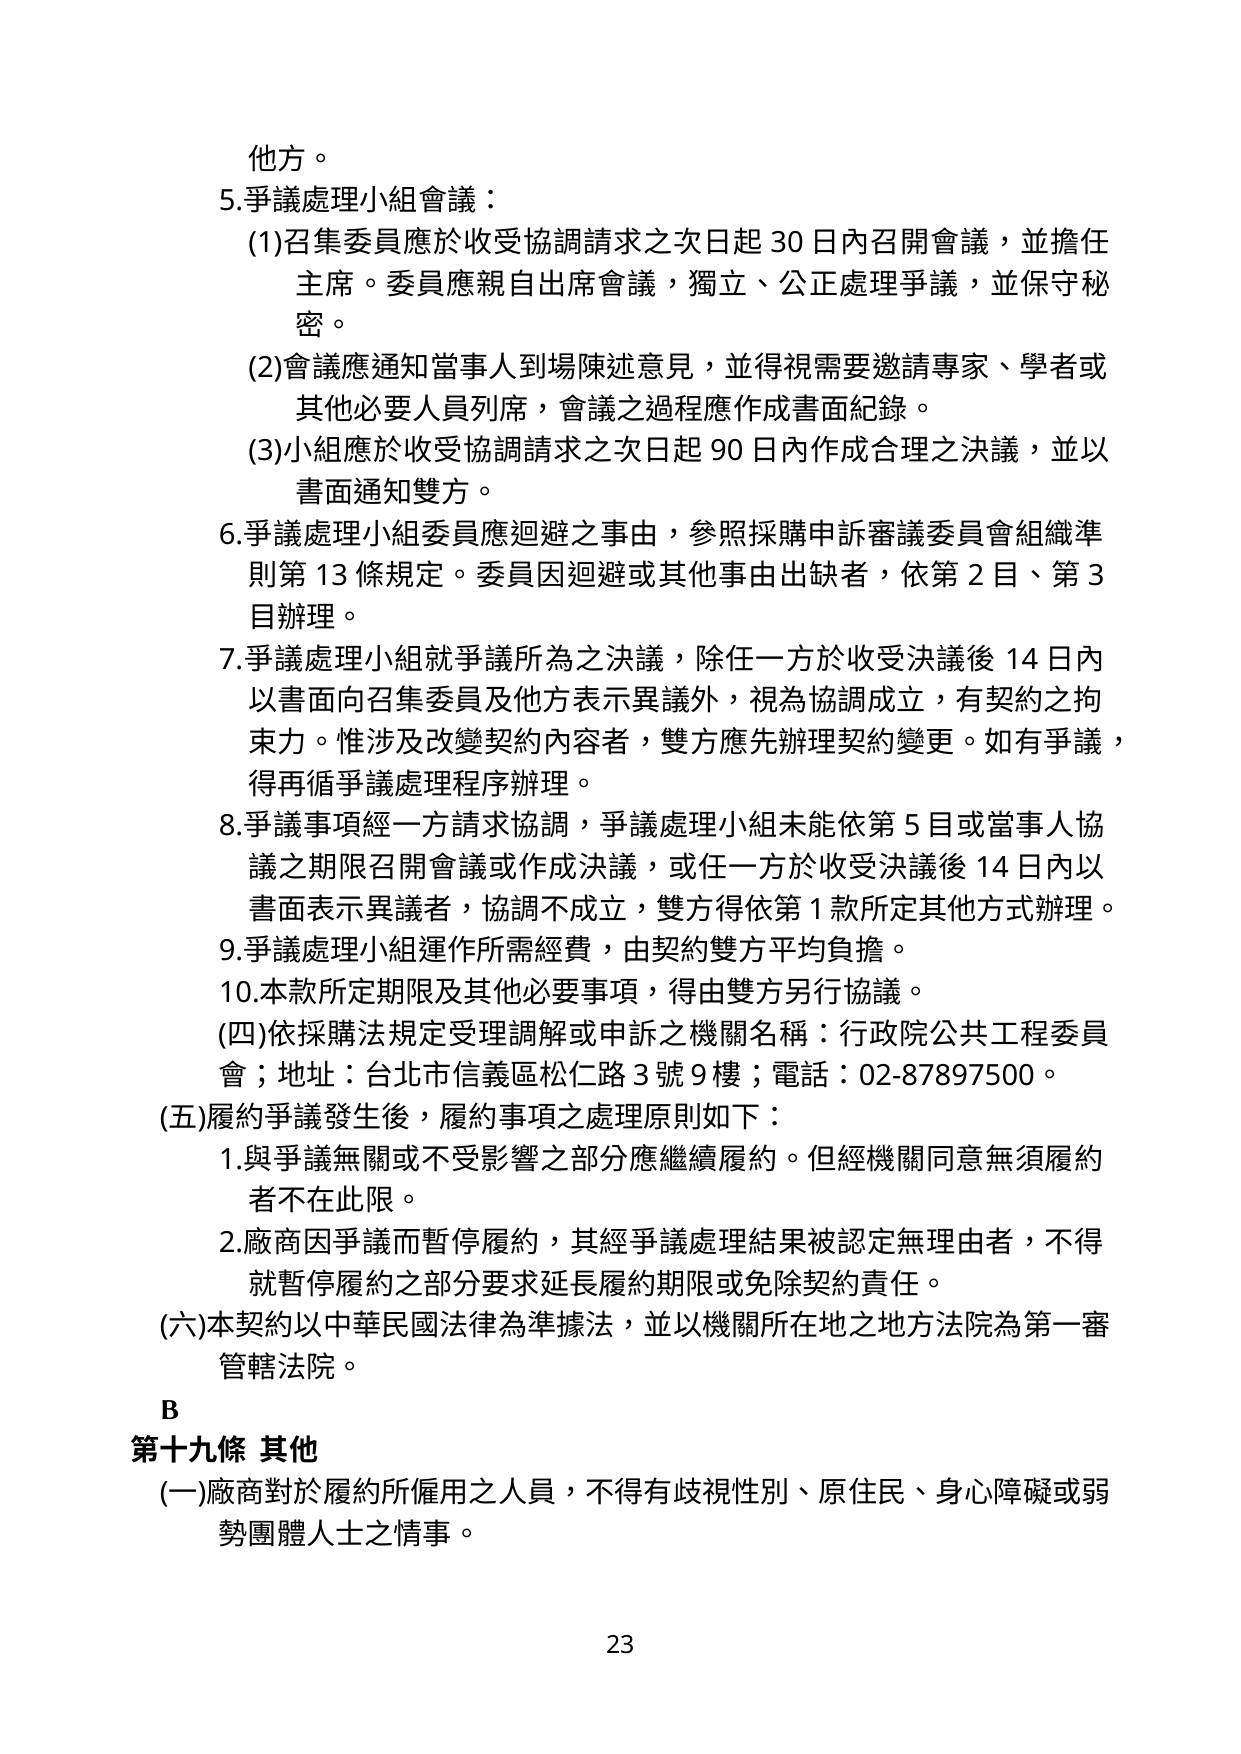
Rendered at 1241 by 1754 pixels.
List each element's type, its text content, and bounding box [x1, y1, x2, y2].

text 10.本款所定期限及其他必要事項，得由雙方另行協議。 [218, 969, 1104, 1011]
text (3)小組應於收受協調請求之次日起90日內作成合理之決議，並以書面通知雙方。 [248, 427, 1110, 511]
text  [159, 1386, 1110, 1427]
text 第十九條 其他 [130, 1427, 1110, 1469]
text (一)廠商對於履約所僱用之人員，不得有歧視性別、原住民、身心障礙或弱勢團體人士之情事。 [159, 1469, 1110, 1552]
text 7.爭議處理小組就爭議所為之決議，除任一方於收受決議後14日內以書面向召集委員及他方表示異議外，視為協調成立，有契約之拘束力。惟涉及改變契約內容者，雙方應先辦理契約變更。如有爭議，得再循爭議處理程序辦理。 [218, 636, 1104, 802]
text (2)會議應通知當事人到場陳述意見，並得視需要邀請專家、學者或其他必要人員列席，會議之過程應作成書面紀錄。 [248, 344, 1110, 427]
text 他方。 [218, 136, 1104, 177]
text (五)履約爭議發生後，履約事項之處理原則如下： [159, 1094, 1110, 1136]
text 8.爭議事項經一方請求協調，爭議處理小組未能依第5目或當事人協議之期限召開會議或作成決議，或任一方於收受決議後14日內以書面表示異議者，協調不成立，雙方得依第1款所定其他方式辦理。 [218, 802, 1104, 927]
text (四)依採購法規定受理調解或申訴之機關名稱：行政院公共工程委員會；地址：台北市信義區松仁路3號9樓；電話：02-87897500。 [218, 1011, 1110, 1094]
text 9.爭議處理小組運作所需經費，由契約雙方平均負擔。 [218, 927, 1104, 969]
text 2.廠商因爭議而暫停履約，其經爭議處理結果被認定無理由者，不得就暫停履約之部分要求延長履約期限或免除契約責任。 [218, 1219, 1104, 1302]
text (六)本契約以中華民國法律為準據法，並以機關所在地之地方法院為第一審管轄法院。 [159, 1302, 1110, 1386]
text 6.爭議處理小組委員應迴避之事由，參照採購申訴審議委員會組織準則第13條規定。委員因迴避或其他事由出缺者，依第2目、第3目辦理。 [218, 511, 1104, 636]
text 1.與爭議無關或不受影響之部分應繼續履約。但經機關同意無須履約者不在此限。 [218, 1136, 1104, 1219]
text (1)召集委員應於收受協調請求之次日起30日內召開會議，並擔任主席。委員應親自出席會議，獨立、公正處理爭議，並保守秘密。 [248, 219, 1110, 344]
text 5.爭議處理小組會議： [218, 177, 1104, 219]
